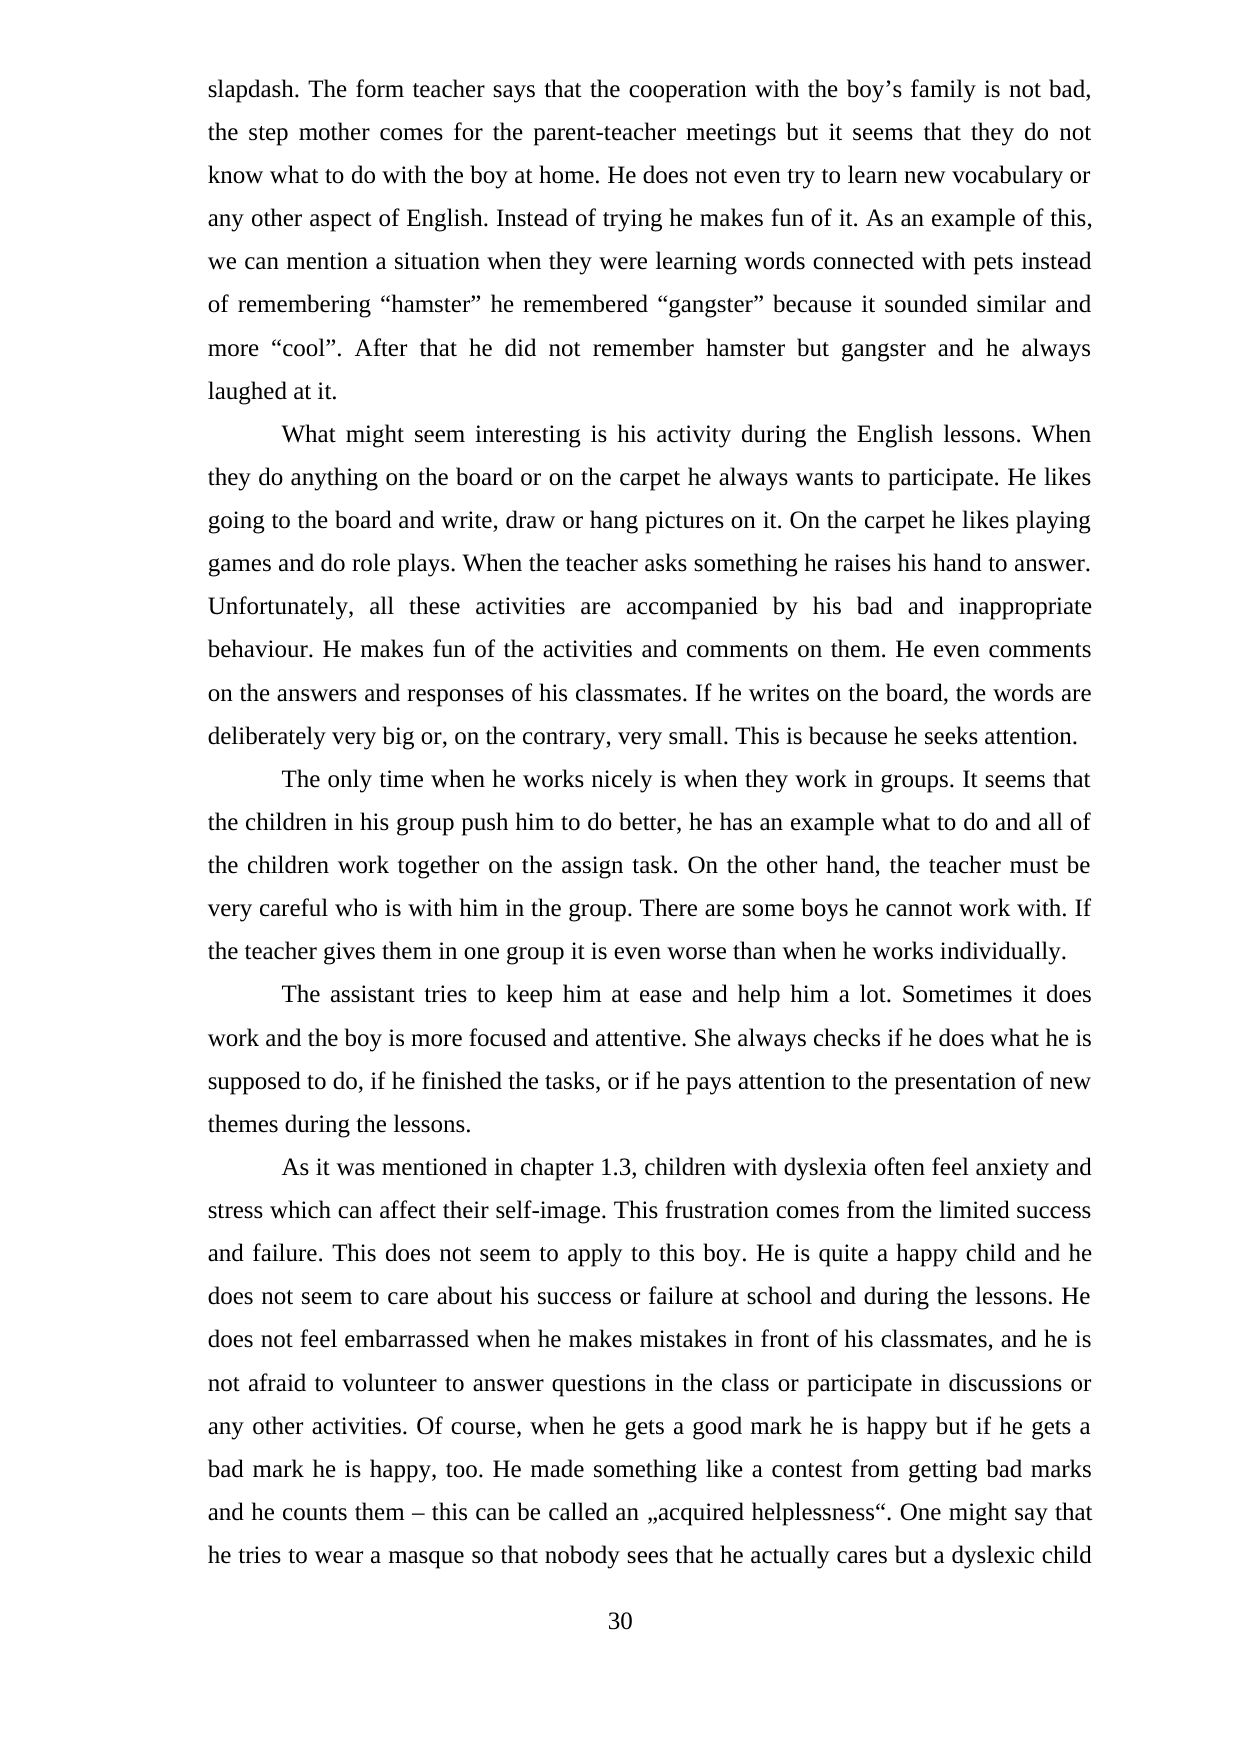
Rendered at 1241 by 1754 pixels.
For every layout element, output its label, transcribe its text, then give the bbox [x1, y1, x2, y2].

text The assistant tries to keep him at ease and help him a lot. Sometimes it does work and the boy is more focused and attentive. She always checks if he does what he is supposed to do, if he finished the tasks, or if he pays attention to the presentation of new themes during the lessons. [208, 979, 1093, 1138]
text What might seem interesting is his activity during the English lessons. When they do anything on the board or on the carpet he always wants to participate. He likes going to the board and write, draw or hang pictures on it. On the carpet he likes playing games and do role plays. When the teacher asks something he raises his hand to answer. Unfortunately, all these activities are accompanied by his bad and inappropriate behaviour. He makes fun of the activities and comments on them. He even comments on the answers and responses of his classmates. If he writes on the board, the words are deliberately very big or, on the contrary, very small. This is because he seeks attention. [208, 419, 1093, 749]
text As it was mentioned in chapter 1.3, children with dyslexia often feel anxiety and stress which can affect their self-image. This frustration comes from the limited success and failure. This does not seem to apply to this boy. He is quite a happy child and he does not seem to care about his success or failure at school and during the lessons. He does not feel embarrassed when he makes mistakes in front of his classmates, and he is not afraid to volunteer to answer questions in the class or participate in discussions or any other activities. Of course, when he gets a good mark he is happy but if he gets a bad mark he is happy, too. He made something like a contest from getting bad marks and he counts them – this can be called an „acquired helplessness“. One might say that he tries to wear a masque so that nobody sees that he actually cares but a dyslexic child [208, 1152, 1093, 1569]
text The only time when he works nicely is when they work in groups. It seems that the children in his group push him to do better, he has an example what to do and all of the children work together on the assign task. On the other hand, the teacher must be very careful who is with him in the group. There are some boys he cannot work with. If the teacher gives them in one group it is even worse than when he works individually. [208, 764, 1093, 965]
text slapdash. The form teacher says that the cooperation with the boy’s family is not bad, the step mother comes for the parent-teacher meetings but it seems that they do not know what to do with the boy at home. He does not even try to learn new vocabulary or any other aspect of English. Instead of trying he makes fun of it. As an example of this, we can mention a situation when they were learning words connected with pets instead of remembering “hamster” he remembered “gangster” because it sounded similar and more “cool”. After that he did not remember hamster but gangster and he always laughed at it. [208, 74, 1093, 404]
